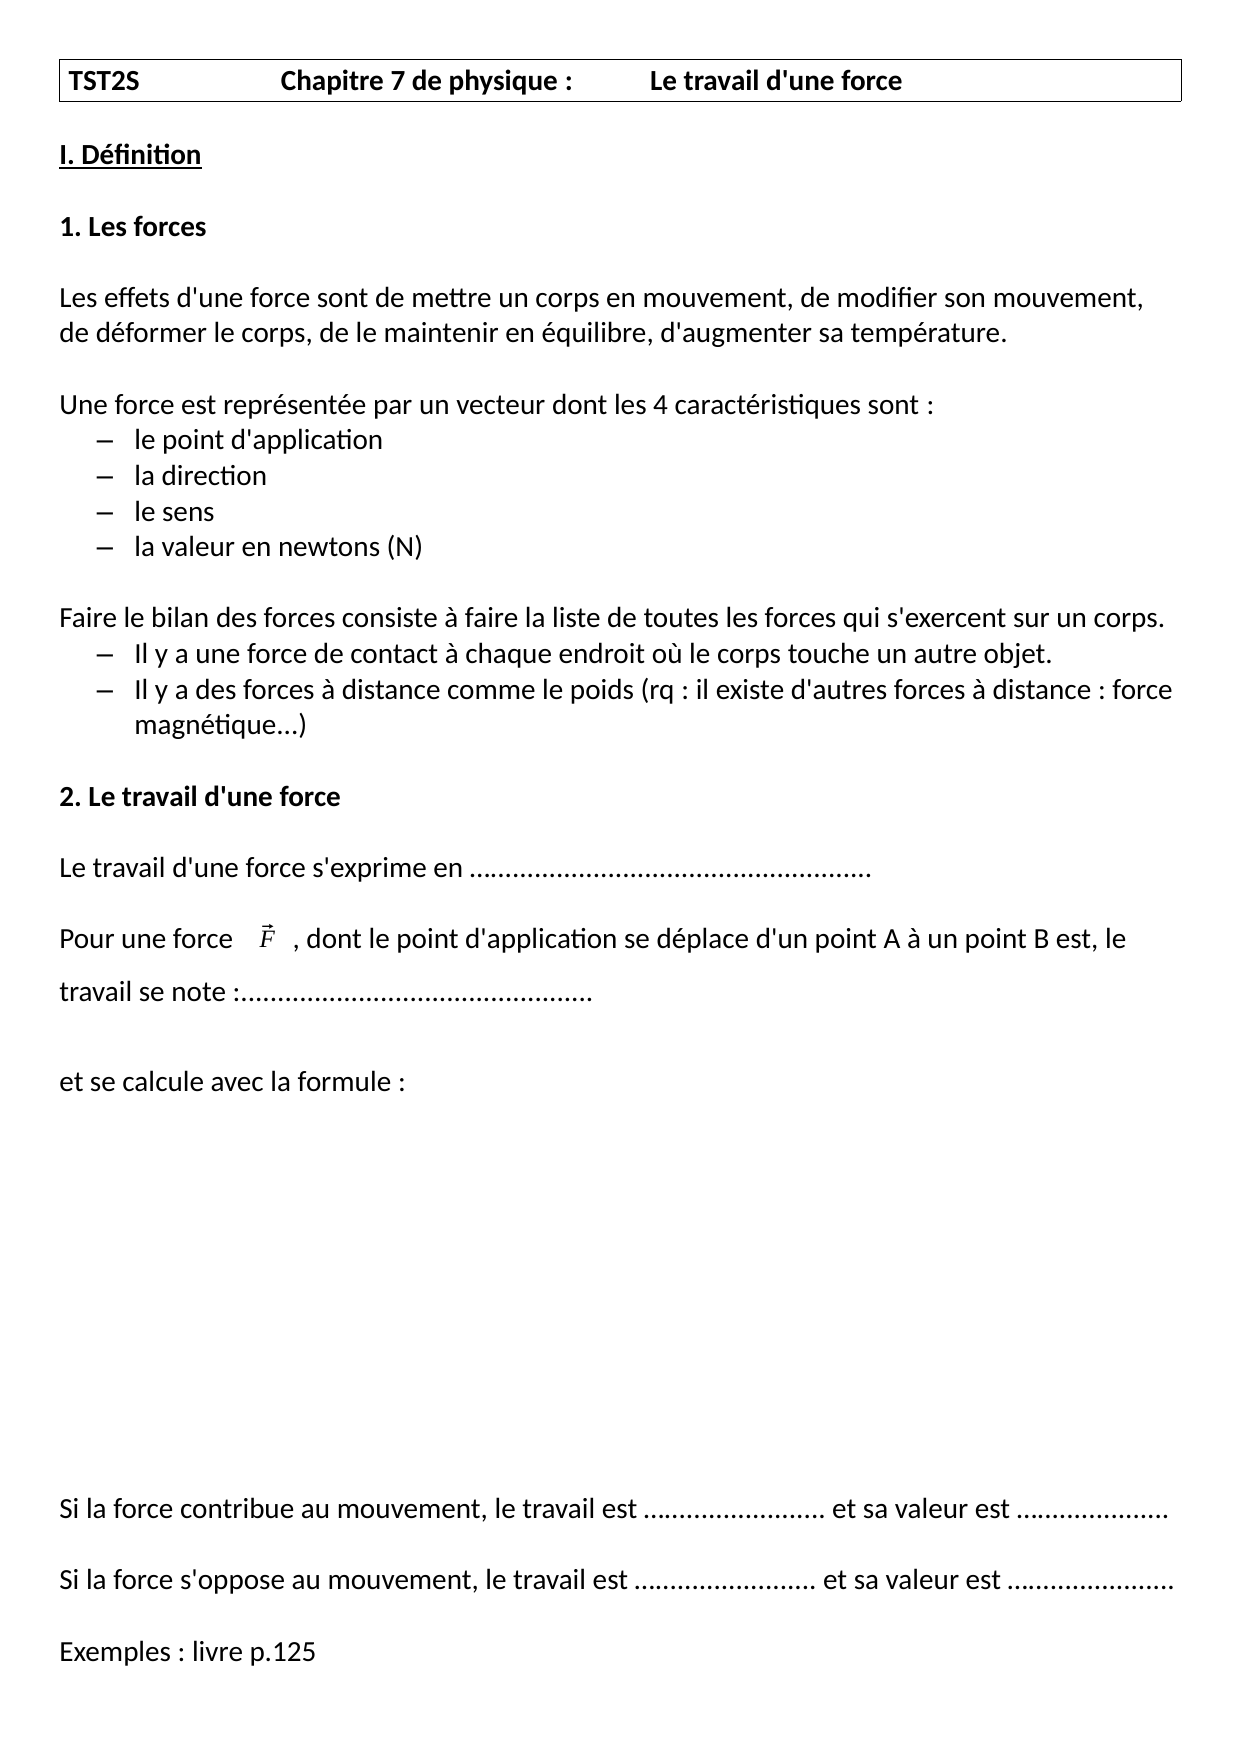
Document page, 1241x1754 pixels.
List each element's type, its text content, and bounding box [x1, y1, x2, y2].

list Il y a des forces à distance comme le poids (rq : il existe d'autres forces à distance : force magnétique...) [97, 671, 1181, 742]
text 2. Le travail d'une force [59, 778, 1181, 813]
text I. Définition [59, 136, 1181, 172]
list Il y a une force de contact à chaque endroit où le corps touche un autre objet. [97, 635, 1181, 671]
text 1. Les forces [59, 208, 1181, 243]
text Exemples : livre p.125 [59, 1633, 1181, 1668]
text Une force est représentée par un vecteur dont les 4 caractéristiques sont : [59, 386, 1181, 421]
text Pour une force , dont le point d'application se déplace d'un point A à un point B est, le travail se note :................................................ [59, 920, 1181, 1009]
text Faire le bilan des forces consiste à faire la liste de toutes les forces qui s'exercent sur un corps. [59, 599, 1181, 635]
text Si la force contribue au mouvement, le travail est …...................... et sa valeur est ….................. [59, 1490, 1181, 1526]
text Les effets d'une force sont de mettre un corps en mouvement, de modifier son mouvement, de déformer le corps, de le maintenir en équilibre, d'augmenter sa température. [59, 279, 1181, 350]
list le point d'application [97, 421, 1181, 457]
text TST2S Chapitre 7 de physique : Le travail d'une force [60, 60, 1181, 101]
text et se calcule avec la formule : [59, 1063, 1181, 1098]
list la direction [97, 457, 1181, 493]
text Le travail d'une force s'exprime en ….................................................... [59, 849, 1181, 884]
list la valeur en newtons (N) [97, 528, 1181, 564]
list le sens [97, 493, 1181, 528]
text Si la force s'oppose au mouvement, le travail est …...................... et sa valeur est ….................... [59, 1561, 1181, 1597]
